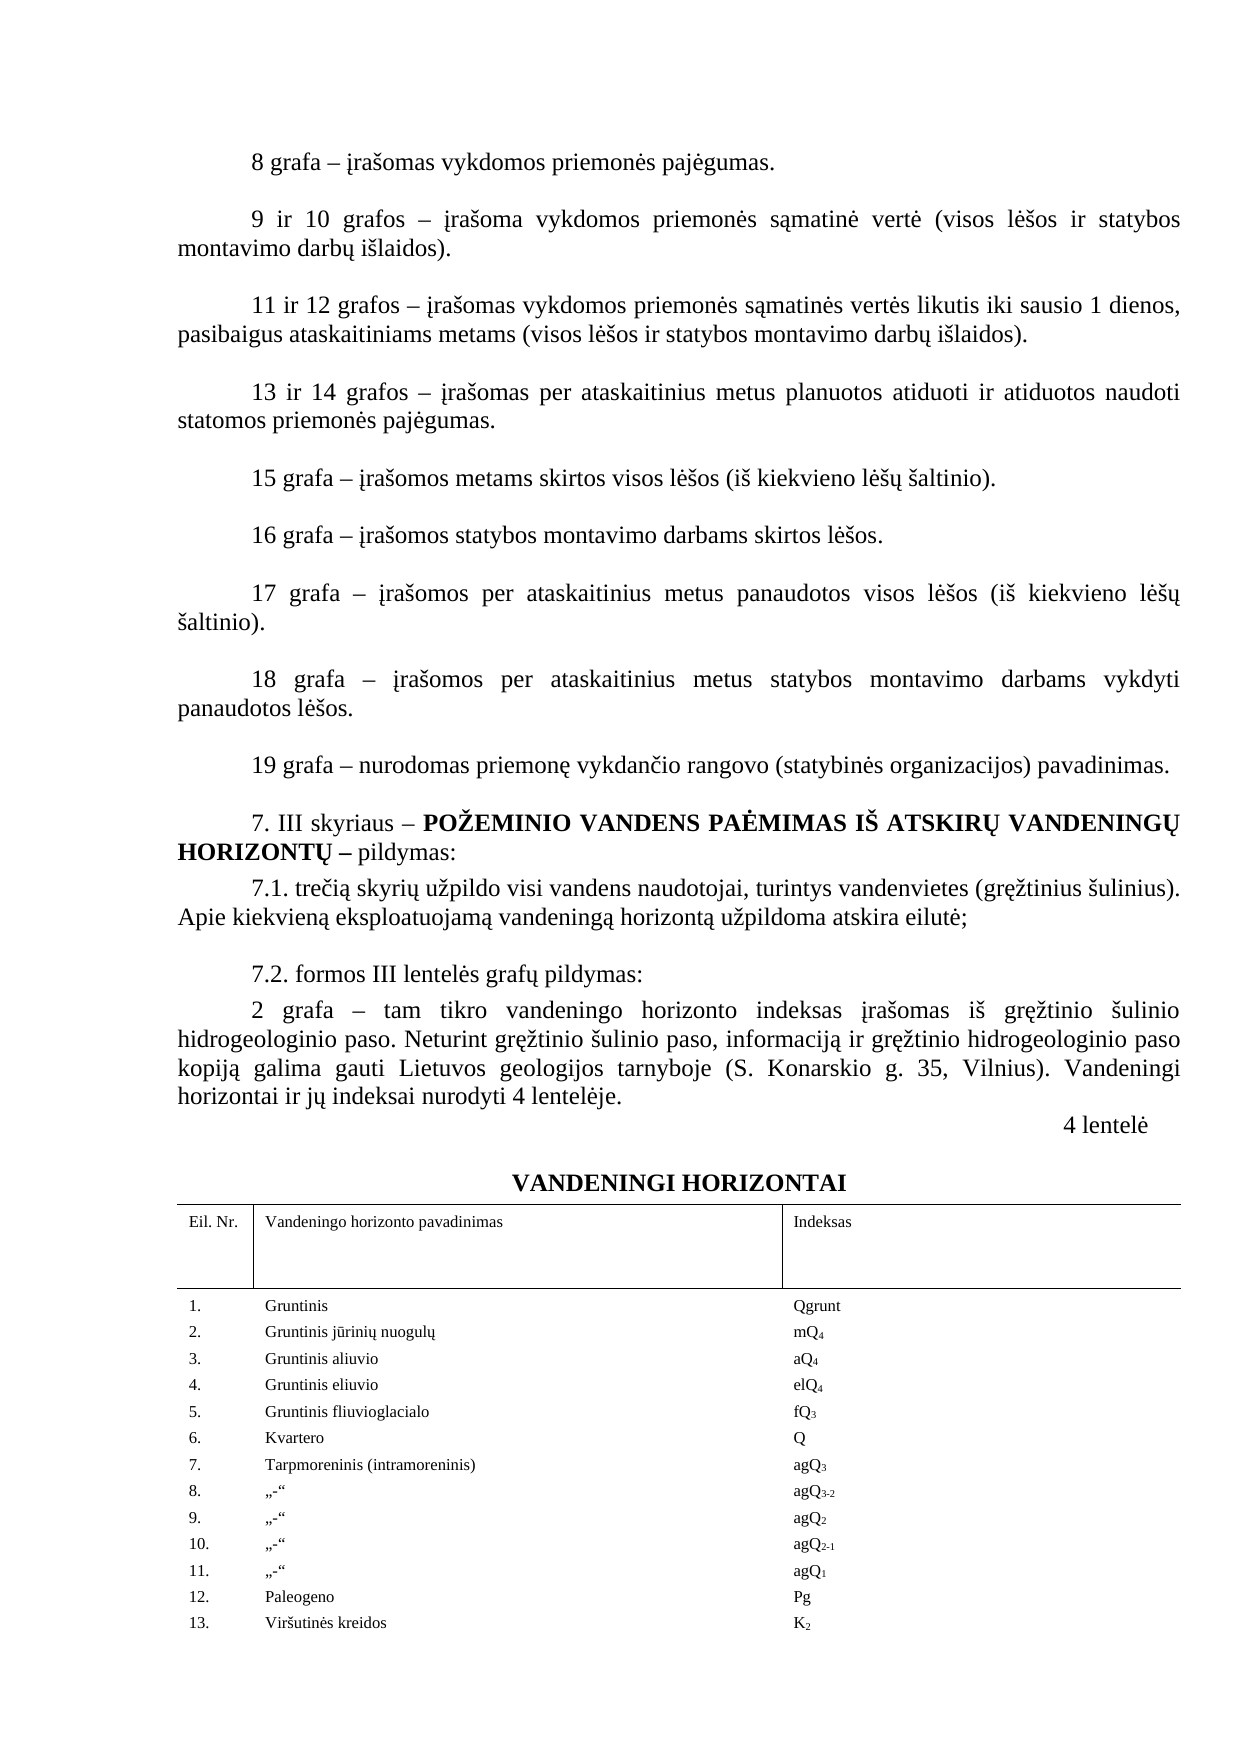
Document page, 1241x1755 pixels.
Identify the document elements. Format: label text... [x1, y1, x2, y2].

table_cell Viršutinės kreidos [254, 1606, 782, 1632]
table_cell Q [782, 1421, 1181, 1447]
table_cell [177, 1261, 253, 1287]
table_cell 7. [177, 1447, 254, 1474]
table_header Eil. Nr. [177, 1205, 253, 1261]
table_cell fQ3 [782, 1394, 1181, 1421]
table_cell K2 [782, 1606, 1181, 1632]
text Vandeningi horizontai [177, 1168, 1181, 1196]
text 17 grafa – įrašomos per ataskaitinius metus panaudotos visos lėšos (iš kiekvieno lėšų šaltinio). [177, 578, 1181, 636]
table_cell „-“ [254, 1474, 782, 1500]
table_cell Gruntinis fliuvioglacialo [254, 1394, 782, 1421]
table_cell [783, 1261, 1181, 1287]
table_cell agQ3-2 [782, 1474, 1181, 1500]
table_cell agQ2-1 [782, 1527, 1181, 1553]
text 9 ir 10 grafos – įrašoma vykdomos priemonės sąmatinė vertė (visos lėšos ir statybos montavimo darbų išlaidos). [177, 204, 1181, 262]
text 18 grafa – įrašomos per ataskaitinius metus statybos montavimo darbams vykdyti panaudotos lėšos. [177, 664, 1181, 722]
table_cell [254, 1261, 782, 1287]
table_cell „-“ [254, 1500, 782, 1527]
text 7.1. trečią skyrių užpildo visi vandens naudotojai, turintys vandenvietes (gręžtinius šulinius). Apie kiekvieną eksploatuojamą vandeningą horizontą užpildoma atskira eilutė; [177, 873, 1181, 930]
table_cell 3. [177, 1341, 254, 1368]
table_cell 4. [177, 1368, 254, 1394]
table_cell Tarpmoreninis (intramoreninis) [254, 1447, 782, 1474]
table_cell 9. [177, 1500, 254, 1527]
table_cell Kvartero [254, 1421, 782, 1447]
table_header Indeksas [783, 1205, 1181, 1261]
table_cell 11. [177, 1553, 254, 1579]
table_cell Gruntinis jūrinių nuogulų [254, 1315, 782, 1341]
table_cell „-“ [254, 1527, 782, 1553]
text 19 grafa – nurodomas priemonę vykdančio rangovo (statybinės organizacijos) pavadinimas. [177, 751, 1181, 779]
table_header Vandeningo horizonto pavadinimas [254, 1205, 782, 1261]
table_cell Paleogeno [254, 1580, 782, 1606]
text 11 ir 12 grafos – įrašomas vykdomos priemonės sąmatinės vertės likutis iki sausio 1 dienos, pasibaigus ataskaitiniams metams (visos lėšos ir statybos montavimo darbų išlaidos). [177, 291, 1181, 348]
text 8 grafa – įrašomas vykdomos priemonės pajėgumas. [177, 147, 1181, 176]
text 2 grafa – tam tikro vandeningo horizonto indeksas įrašomas iš gręžtinio šulinio hidrogeologinio paso. Neturint gręžtinio šulinio paso, informaciją ir gręžtinio hidrogeologinio paso kopiją galima gauti Lietuvos geologijos tarnyboje (S. Konarskio g. 35, Vilnius). Vandeningi horizontai ir jų indeksai nurodyti 4 lentelėje. [177, 995, 1181, 1110]
table_cell 13. [177, 1606, 254, 1632]
table_cell 2. [177, 1315, 254, 1341]
table_cell mQ4 [782, 1315, 1181, 1341]
table_cell elQ4 [782, 1368, 1181, 1394]
text 7.2. formos III lentelės grafų pildymas: [177, 959, 1181, 988]
text 15 grafa – įrašomos metams skirtos visos lėšos (iš kiekvieno lėšų šaltinio). [177, 463, 1181, 492]
text 4 lentelė [177, 1110, 1181, 1139]
table_cell 8. [177, 1474, 254, 1500]
table_cell Gruntinis eliuvio [254, 1368, 782, 1394]
table_cell Gruntinis aliuvio [254, 1341, 782, 1368]
table_cell aQ4 [782, 1341, 1181, 1368]
table_cell Qgrunt [782, 1289, 1181, 1315]
table_cell Gruntinis [254, 1289, 782, 1315]
table_cell agQ2 [782, 1500, 1181, 1527]
table_cell agQ3 [782, 1447, 1181, 1474]
table_cell 5. [177, 1394, 254, 1421]
table_cell Pg [782, 1580, 1181, 1606]
table_cell 12. [177, 1580, 254, 1606]
table_cell 10. [177, 1527, 254, 1553]
table_cell agQ1 [782, 1553, 1181, 1579]
table_cell „-“ [254, 1553, 782, 1579]
text 16 grafa – įrašomos statybos montavimo darbams skirtos lėšos. [177, 521, 1181, 549]
table_cell 6. [177, 1421, 254, 1447]
text 13 ir 14 grafos – įrašomas per ataskaitinius metus planuotos atiduoti ir atiduotos naudoti statomos priemonės pajėgumas. [177, 377, 1181, 434]
text 7. III skyriaus – POŽEMINIO VANDENS PAĖMIMAS IŠ ATSKIRŲ VANDENINGŲ HORIZONTŲ – pildymas: [177, 808, 1181, 866]
table_cell 1. [177, 1289, 254, 1315]
